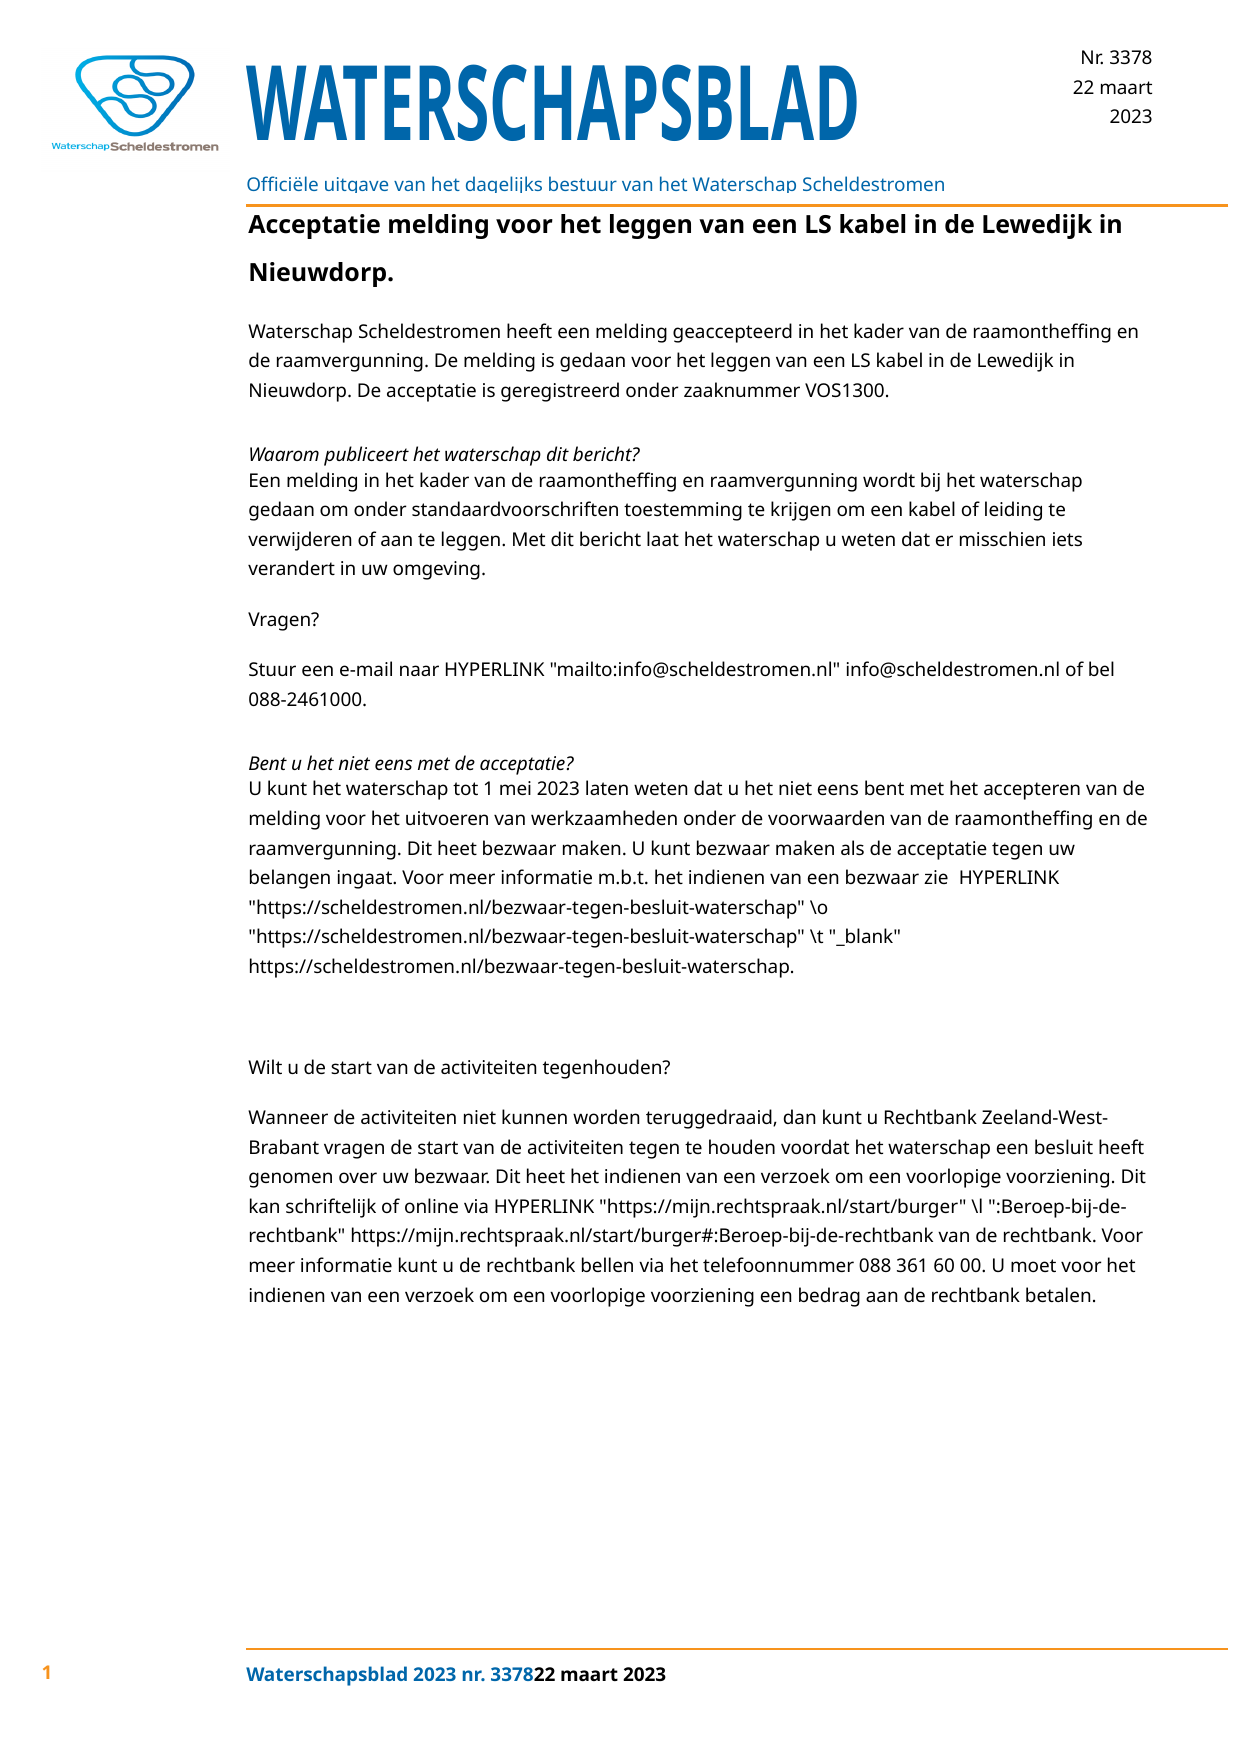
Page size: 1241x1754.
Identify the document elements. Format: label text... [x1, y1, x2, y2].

text Vragen? [248, 606, 1152, 632]
text Een melding in het kader van de raamontheffing en raamvergunning wordt bij het waterschap gedaan om onder standaardvoorschriften toestemming te krijgen om een kabel of leiding te verwijderen of aan te leggen. Met dit bericht laat het waterschap u weten dat er misschien iets verandert in uw omgeving. [248, 467, 1152, 581]
text Waarom publiceert het waterschap dit bericht? [248, 441, 1152, 467]
text U kunt het waterschap tot 1 mei 2023 laten weten dat u het niet eens bent met het accepteren van de melding voor het uitvoeren van werkzaamheden onder de voorwaarden van de raamontheffing en de raamvergunning. Dit heet bezwaar maken. U kunt bezwaar maken als de acceptatie tegen uw belangen ingaat. Voor meer informatie m.b.t. het indienen van een bezwaar zie HYPERLINK "https://scheldestromen.nl/bezwaar-tegen-besluit-waterschap" \o "https://scheldestromen.nl/bezwaar-tegen-besluit-waterschap" \t "_blank" https://scheldestromen.nl/bezwaar-tegen-besluit-waterschap. [248, 776, 1152, 979]
text Stuur een e-mail naar HYPERLINK "mailto:info@scheldestromen.nl" info@scheldestromen.nl of bel 088-2461000. [248, 656, 1152, 712]
text Waterschap Scheldestromen heeft een melding geaccepteerd in het kader van de raamontheffing en de raamvergunning. De melding is gedaan voor het leggen van een LS kabel in de Lewedijk in Nieuwdorp. De acceptatie is geregistreerd onder zaaknummer VOS1300. [248, 318, 1152, 403]
text Acceptatie melding voor het leggen van een LS kabel in de Lewedijk in Nieuwdorp. [248, 207, 1152, 288]
picture [41, 47, 231, 172]
text Wilt u de start van de activiteiten tegenhouden? [248, 1054, 1152, 1080]
text Bent u het niet eens met de acceptatie? [248, 750, 1152, 776]
text Wanneer de activiteiten niet kunnen worden teruggedraaid, dan kunt u Rechtbank Zeeland-West-Brabant vragen de start van de activiteiten tegen te houden voordat het waterschap een besluit heeft genomen over uw bezwaar. Dit heet het indienen van een verzoek om een voorlopige voorziening. Dit kan schriftelijk of online via HYPERLINK "https://mijn.rechtspraak.nl/start/burger" \l ":Beroep-bij-de-rechtbank" https://mijn.rechtspraak.nl/start/burger#:Beroep-bij-de-rechtbank van de rechtbank. Voor meer informatie kunt u de rechtbank bellen via het telefoonnummer 088 361 60 00. U moet voor het indienen van een verzoek om een voorlopige voorziening een bedrag aan de rechtbank betalen. [248, 1104, 1152, 1308]
